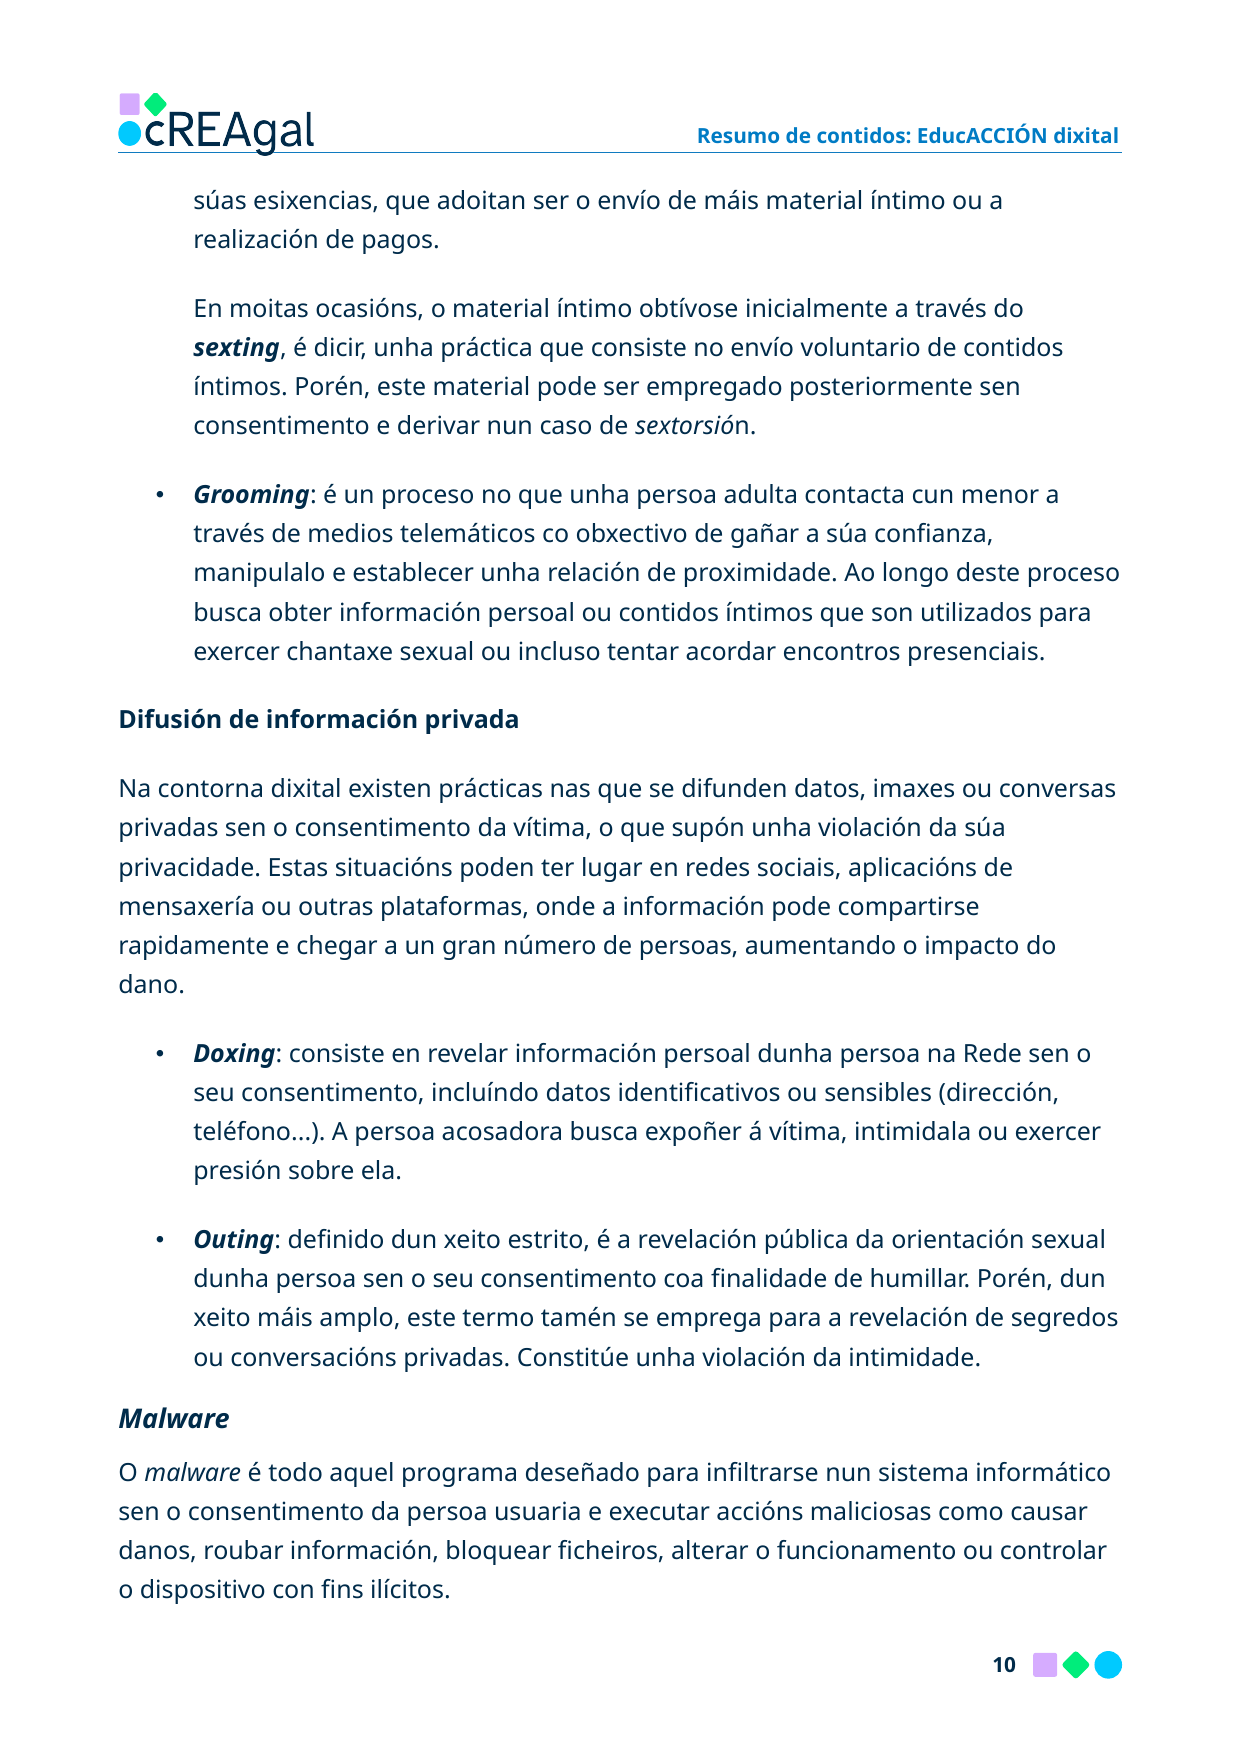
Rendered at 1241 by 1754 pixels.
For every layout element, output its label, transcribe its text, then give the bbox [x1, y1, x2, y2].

picture [118, 93, 314, 156]
list Grooming: é un proceso no que unha persoa adulta contacta cun menor a través de medios telemáticos co obxectivo de gañar a súa confianza, manipulalo e establecer unha relación de proximidade. Ao longo deste proceso busca obter información persoal ou contidos íntimos que son utilizados para exercer chantaxe sexual ou incluso tentar acordar encontros presenciais. [156, 477, 1122, 667]
text Na contorna dixital existen prácticas nas que se difunden datos, imaxes ou conversas privadas sen o consentimento da vítima, o que supón unha violación da súa privacidade. Estas situacións poden ter lugar en redes sociais, aplicacións de mensaxería ou outras plataformas, onde a información pode compartirse rapidamente e chegar a un gran número de persoas, aumentando o impacto do dano. [118, 771, 1122, 1001]
list Doxing: consiste en revelar información persoal dunha persoa na Rede sen o seu consentimento, incluíndo datos identificativos ou sensibles (dirección, teléfono...). A persoa acosadora busca expoñer á vítima, intimidala ou exercer presión sobre ela. [156, 1035, 1122, 1187]
list Outing: definido dun xeito estrito, é a revelación pública da orientación sexual dunha persoa sen o seu consentimento coa finalidade de humillar. Porén, dun xeito máis amplo, este termo tamén se emprega para a revelación de segredos ou conversacións privadas. Constitúe unha violación da intimidade. [156, 1222, 1122, 1373]
text Difusión de información privada [118, 702, 1122, 736]
subtitle Malware [118, 1399, 1122, 1436]
list En moitas ocasións, o material íntimo obtívose inicialmente a través do sexting, é dicir, unha práctica que consiste no envío voluntario de contidos íntimos. Porén, este material pode ser empregado posteriormente sen consentimento e derivar nun caso de sextorsión. [156, 290, 1122, 442]
list súas esixencias, que adoitan ser o envío de máis material íntimo ou a realización de pagos. [156, 182, 1122, 256]
text O malware é todo aquel programa deseñado para infiltrarse nun sistema informático sen o consentimento da persoa usuaria e executar accións maliciosas como causar danos, roubar información, bloquear ficheiros, alterar o funcionamento ou controlar o dispositivo con fins ilícitos. [118, 1454, 1122, 1606]
